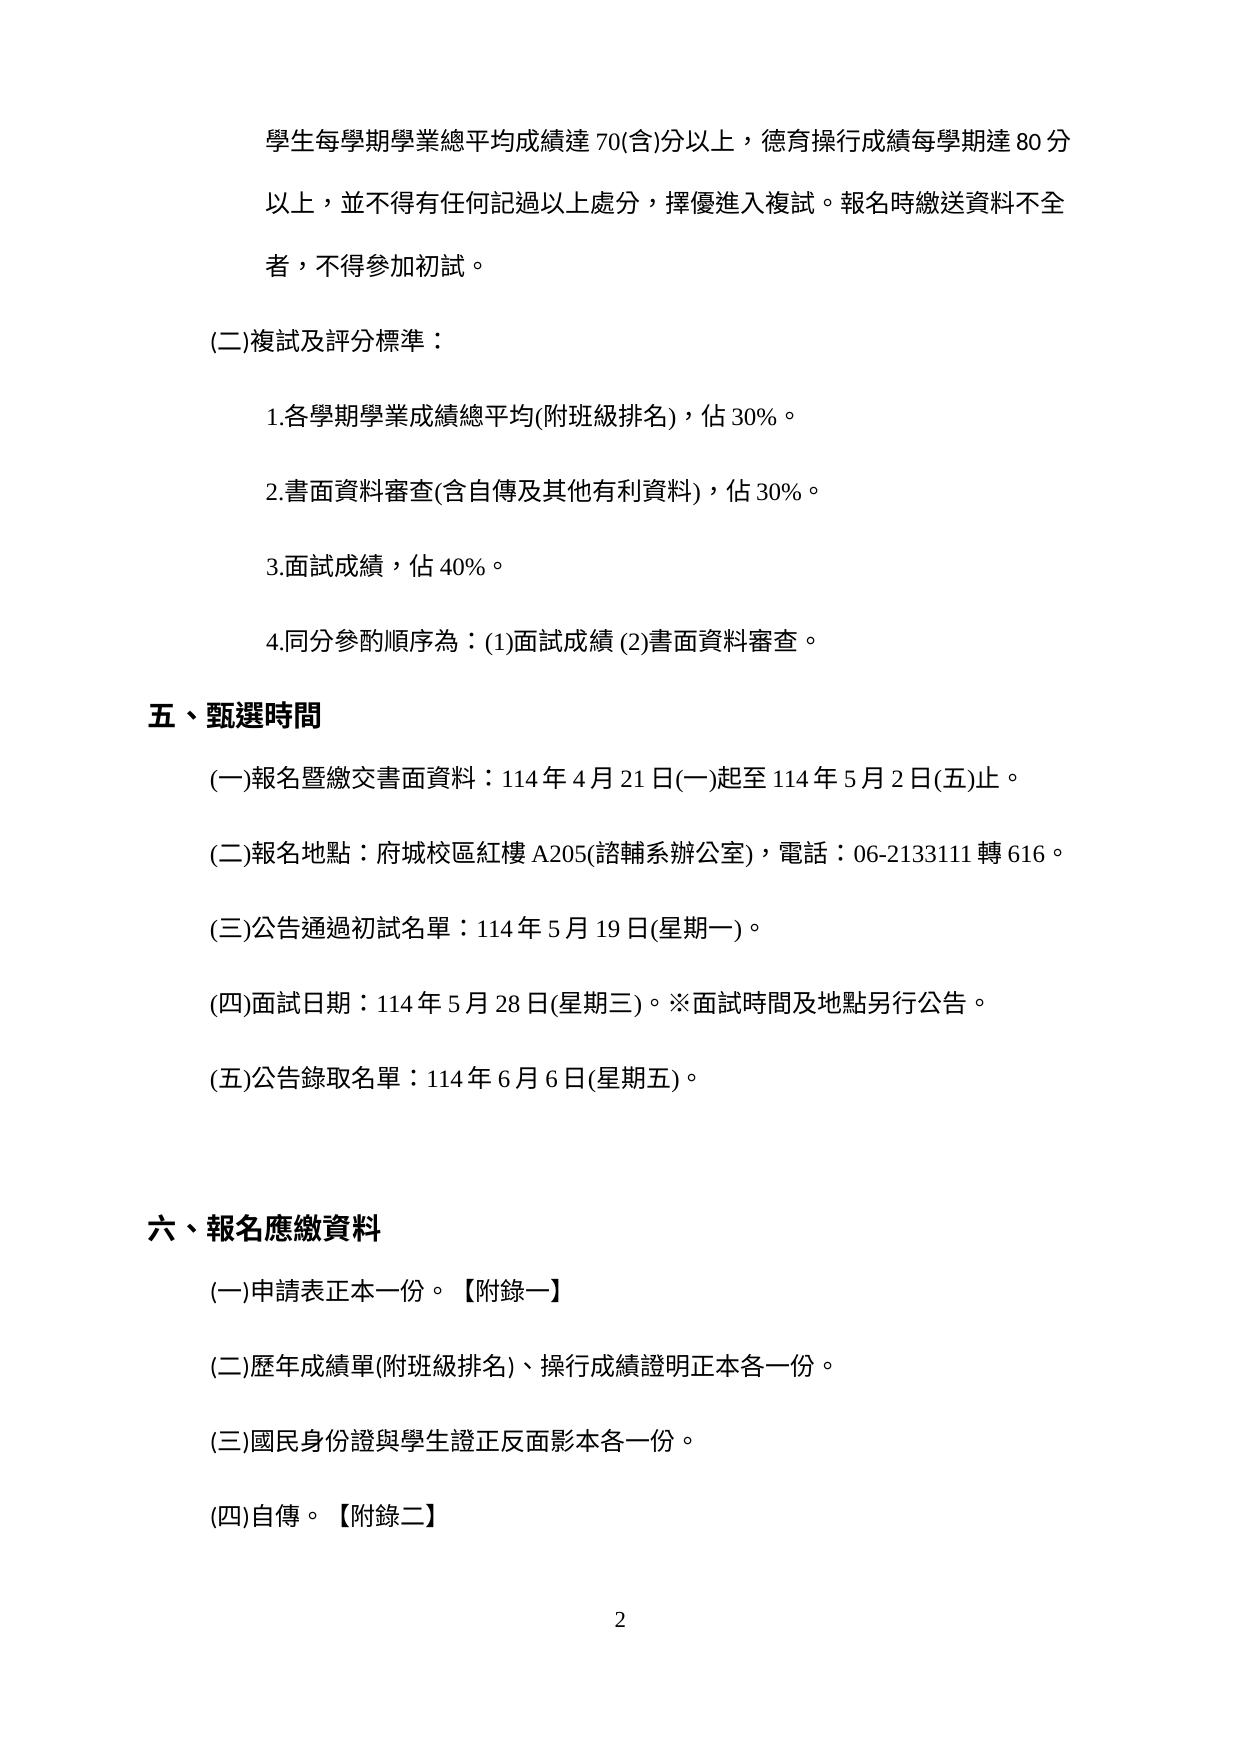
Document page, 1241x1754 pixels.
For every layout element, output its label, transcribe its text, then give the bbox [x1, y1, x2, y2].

text 六、報名應繳資料 [148, 1185, 1092, 1247]
text 4.同分參酌順序為：(1)面試成績 (2)書面資料審查。 [148, 597, 1092, 660]
text (二)歷年成績單(附班級排名)、操行成績證明正本各一份。 [209, 1322, 1093, 1385]
text 3.面試成績，佔40%。 [148, 522, 1092, 585]
text (二)報名地點：府城校區紅樓A205(諮輔系辦公室)，電話：06-2133111轉616。 [209, 810, 1093, 872]
text 1.各學期學業成績總平均(附班級排名)，佔30%。 [148, 372, 1092, 435]
text 2.書面資料審查(含自傳及其他有利資料)，佔30%。 [265, 447, 1092, 510]
text (五)公告錄取名單：114年6月6日(星期五)。 [209, 1035, 984, 1097]
text (二)複試及評分標準： [209, 297, 1068, 360]
text (四)面試日期：114年5月28日(星期三)。※面試時間及地點另行公告。 [209, 960, 1093, 1022]
text (一)報名暨繳交書面資料：114年4月21日(一)起至114年5月2日(五)止。 [209, 735, 1093, 797]
text (三)國民身份證與學生證正反面影本各一份。 [209, 1397, 1093, 1460]
text (四)自傳。【附錄二】 [209, 1472, 1093, 1535]
text 五、甄選時間 [148, 672, 1092, 735]
text (一)申請表正本一份。【附錄一】 [209, 1247, 1093, 1310]
text 學生每學期學業總平均成績達70(含)分以上，德育操行成績每學期達80分以上，並不得有任何記過以上處分，擇優進入複試。報名時繳送資料不全者，不得參加初試。 [265, 97, 1092, 285]
text (三)公告通過初試名單：114年5月19日(星期一)。 [209, 885, 984, 947]
